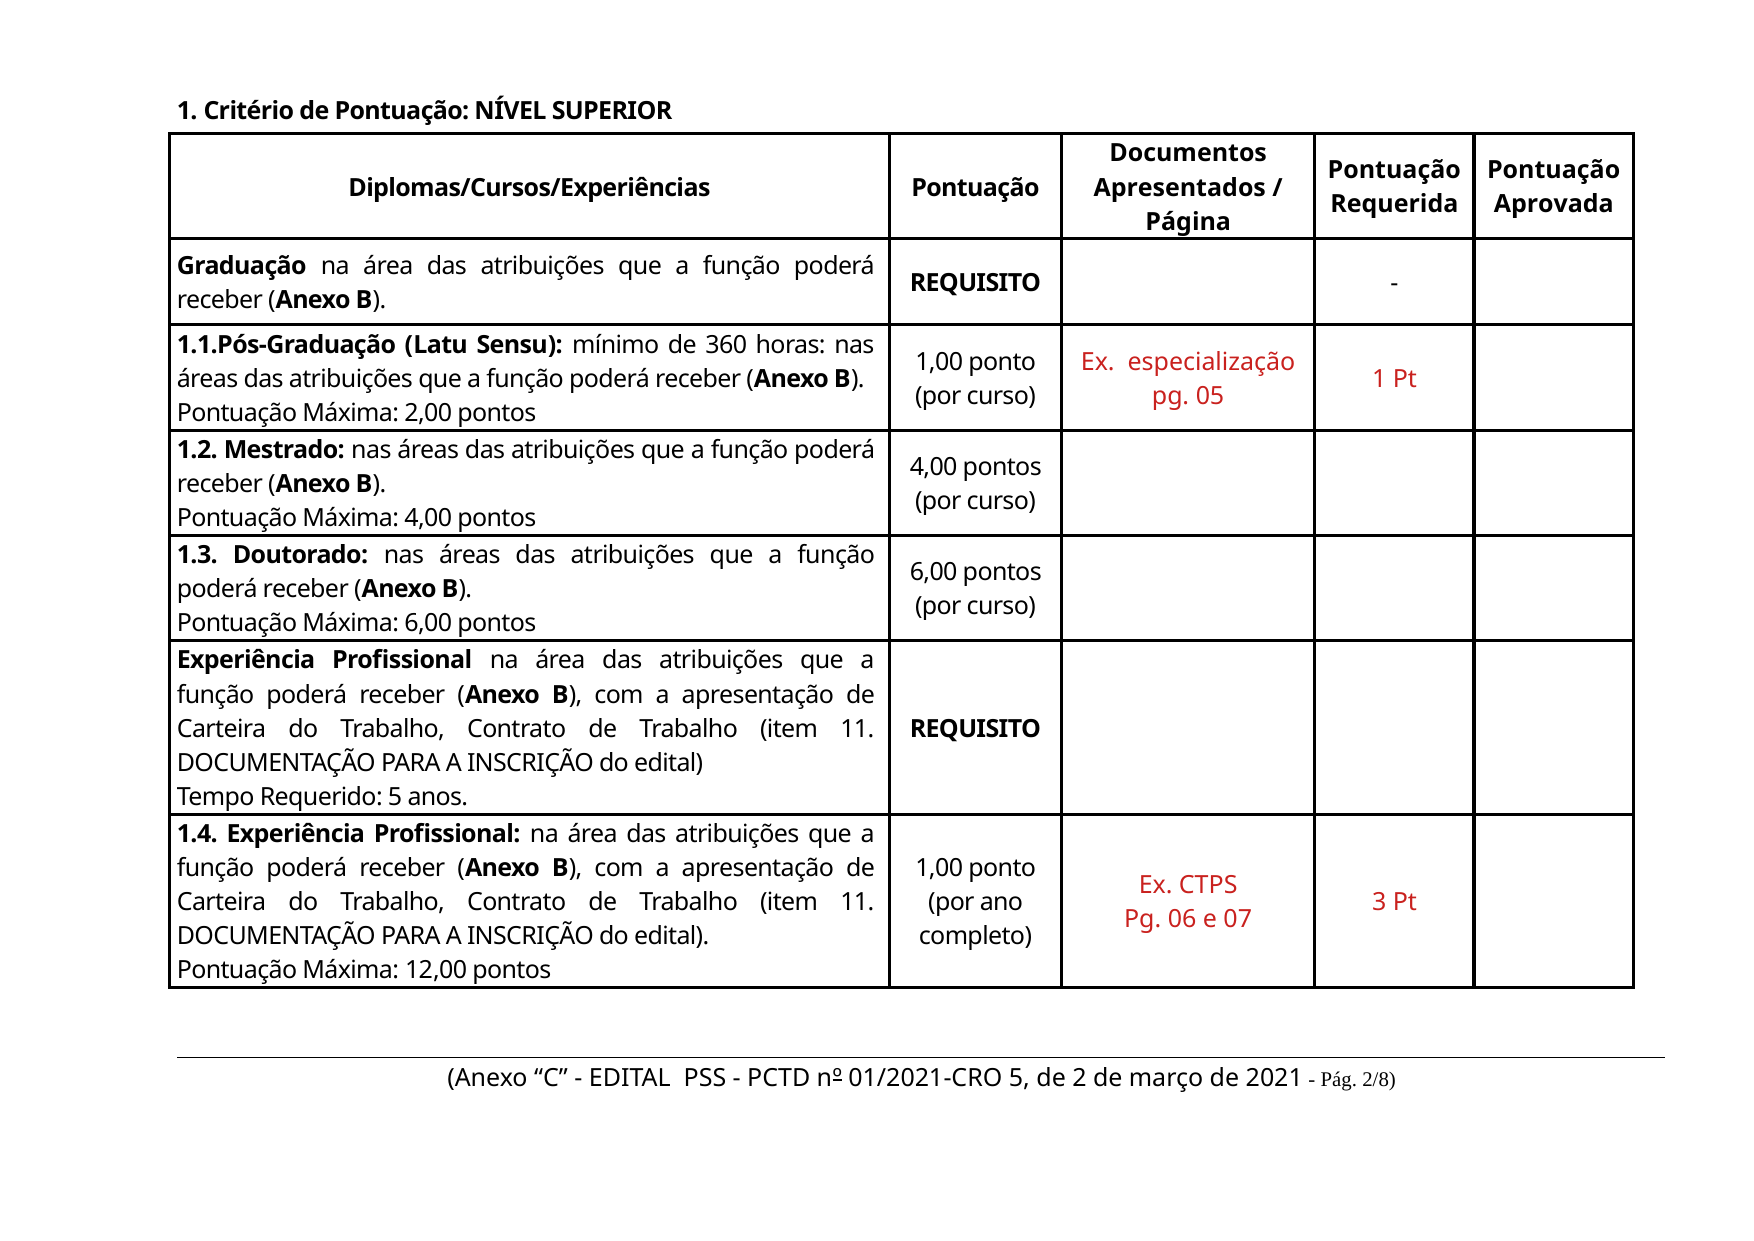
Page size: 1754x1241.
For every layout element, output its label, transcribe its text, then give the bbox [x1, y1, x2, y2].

table_cell [1476, 642, 1632, 812]
table_cell Pontuação [891, 135, 1060, 237]
table_cell Graduação na área das atribuições que a função poderá receber (Anexo B). [171, 240, 888, 323]
table_cell REQUISITO [891, 240, 1060, 323]
table_cell [1063, 642, 1313, 812]
table_cell Documentos Apresentados / Página [1063, 135, 1313, 237]
table_cell Ex. CTPS Pg. 06 e 07 [1063, 816, 1313, 986]
table_cell [1316, 432, 1472, 534]
table_cell 4,00 pontos (por curso) [891, 432, 1060, 534]
table_cell Ex. especialização pg. 05 [1063, 326, 1313, 428]
table_cell [1063, 240, 1313, 323]
table_cell 1.3. Doutorado: nas áreas das atribuições que a função poderá receber (Anexo B). Pontuação Máxima: 6,00 pontos [171, 537, 888, 639]
table_cell Experiência Profissional na área das atribuições que a função poderá receber (Anexo B), com a apresentação de Carteira do Trabalho, Contrato de Trabalho (item 11. DOCUMENTAÇÃO PARA A INSCRIÇÃO do edital) Tempo Requerido: 5 anos. [171, 642, 888, 812]
table_cell - [1316, 240, 1472, 323]
table_cell Pontuação Aprovada [1476, 135, 1632, 237]
table_cell [1316, 537, 1472, 639]
table_cell 1,00 ponto (por curso) [891, 326, 1060, 428]
table_cell 1.2. Mestrado: nas áreas das atribuições que a função poderá receber (Anexo B). Pontuação Máxima: 4,00 pontos [171, 432, 888, 534]
table_cell 1.1.Pós-Graduação (Latu Sensu): mínimo de 360 horas: nas áreas das atribuições que a função poderá receber (Anexo B). Pontuação Máxima: 2,00 pontos [171, 326, 888, 428]
table_cell [1476, 240, 1632, 323]
table_cell [1476, 816, 1632, 986]
table_cell [1316, 642, 1472, 812]
table_cell [1063, 537, 1313, 639]
table_cell 3 Pt [1316, 816, 1472, 986]
table_header 1. Critério de Pontuação: NÍVEL SUPERIOR [169, 87, 1633, 132]
table_cell Diplomas/Cursos/Experiências [171, 135, 888, 237]
table_cell 1.4. Experiência Profissional: na área das atribuições que a função poderá receber (Anexo B), com a apresentação de Carteira do Trabalho, Contrato de Trabalho (item 11. DOCUMENTAÇÃO PARA A INSCRIÇÃO do edital). Pontuação Máxima: 12,00 pontos [171, 816, 888, 986]
table_cell [1063, 432, 1313, 534]
table_cell Pontuação Requerida [1316, 135, 1472, 237]
table_cell REQUISITO [891, 642, 1060, 812]
table_cell 6,00 pontos (por curso) [891, 537, 1060, 639]
table_cell 1,00 ponto (por ano completo) [891, 816, 1060, 986]
table_cell 1 Pt [1316, 326, 1472, 428]
table_cell [1476, 326, 1632, 428]
table_cell [1476, 537, 1632, 639]
table_cell [1476, 432, 1632, 534]
